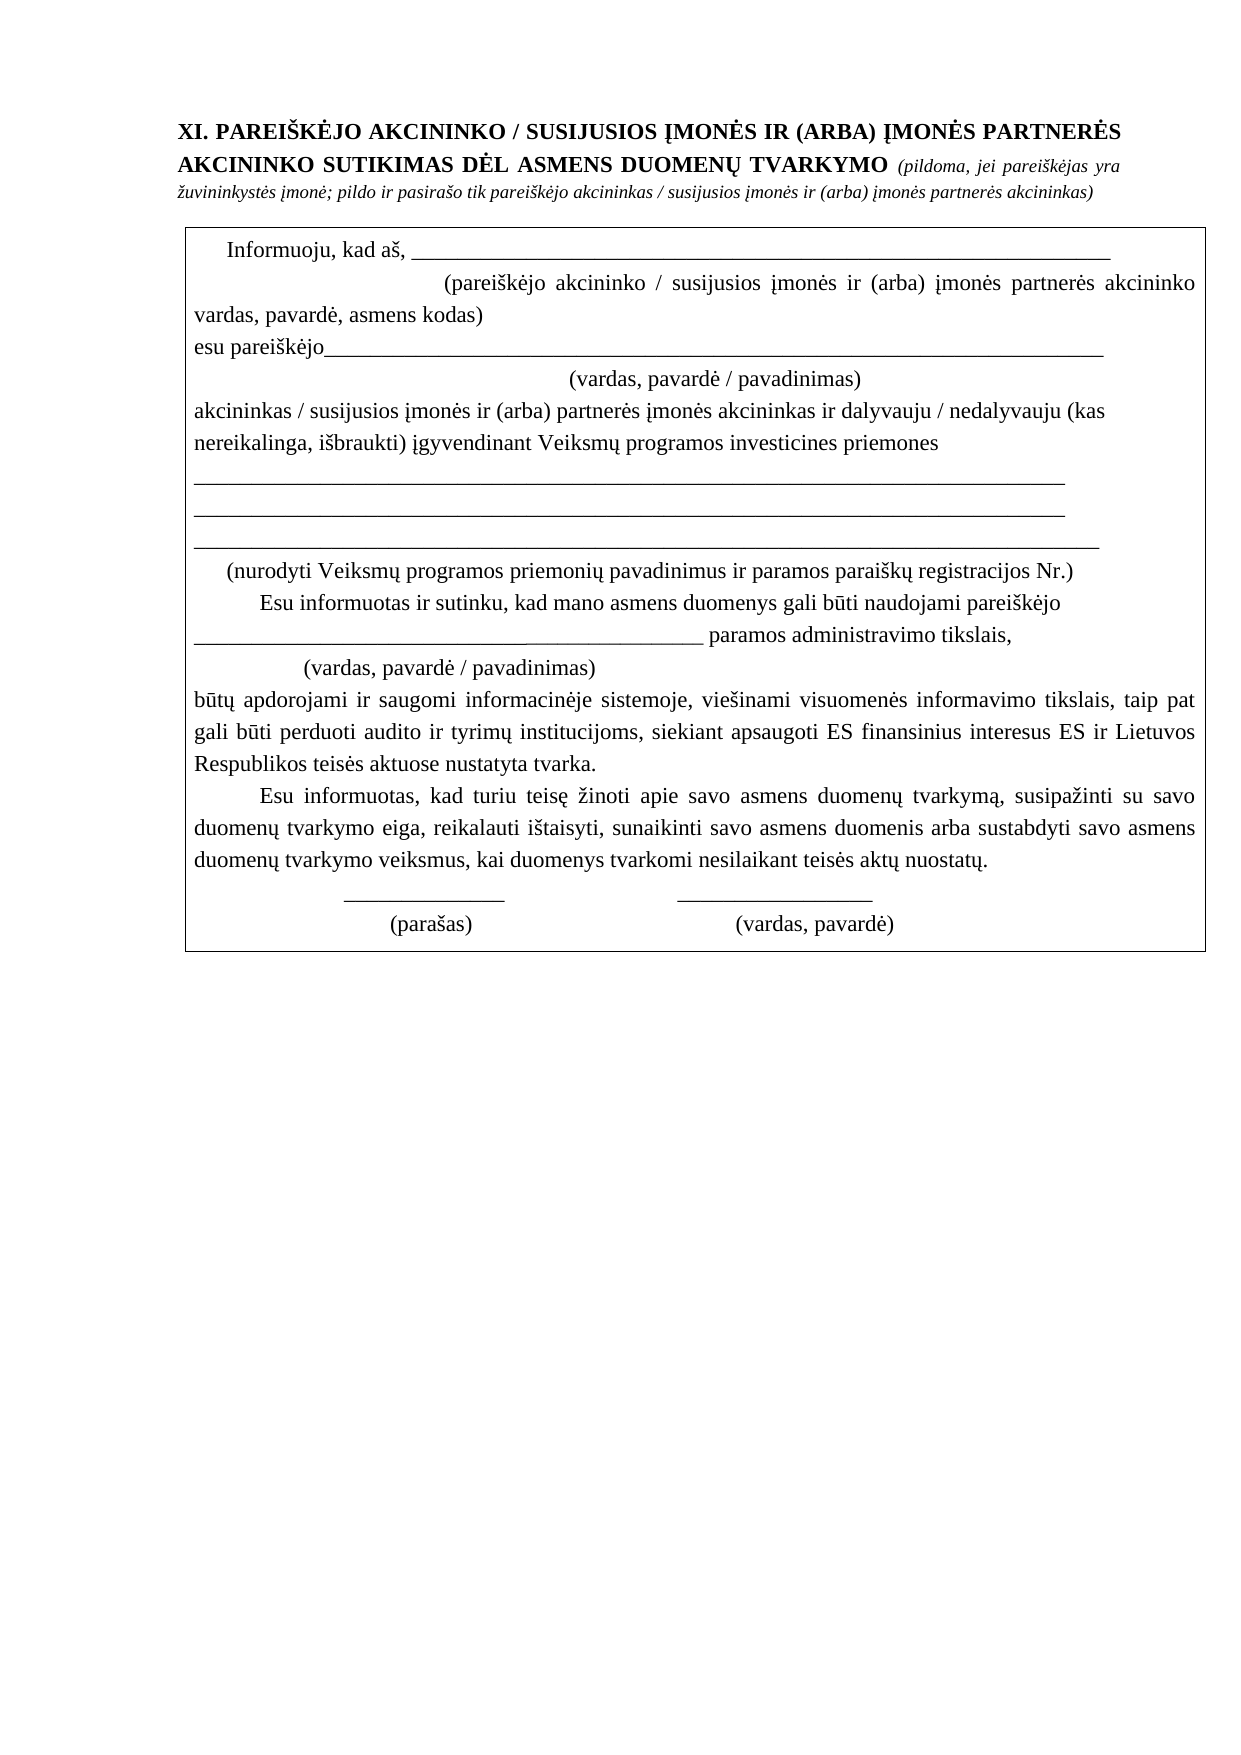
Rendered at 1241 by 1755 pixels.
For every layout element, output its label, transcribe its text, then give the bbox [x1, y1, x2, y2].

text XI. PAREIŠKĖJO AKCININKO / SUSIJUSIOS ĮMONĖS IR (ARBA) ĮMONĖS PARTNERĖS AKCININKO SUTIKIMAS DĖL ASMENS DUOMENŲ TVARKYMO (pildoma, jei pareiškėjas yra žuvininkystės įmonė; pildo ir pasirašo tik pareiškėjo akcininkas / susijusios įmonės ir (arba) įmonės partnerės akcininkas) [177, 118, 1122, 202]
table_header Informuoju, kad aš, _____________________________________________________________ (pareiškėjo akcininko / susijusios įmonės ir (arba) įmonės partnerės akcininko vardas, pavardė, asmens kodas) esu pareiškėjo____________________________________________________________________ (vardas, pavardė / pavadinimas) akcininkas / susijusios įmonės ir (arba) partnerės įmonės akcininkas ir dalyvauju / nedalyvauju (kas nereikalinga, išbraukti) įgyvendinant Veiksmų programos investicines priemones ____________________________________________________________________________ ____________________________________________________________________________ _______________________________________________________________________________ (nurodyti Veiksmų programos priemonių pavadinimus ir paramos paraiškų registracijos Nr.) Esu informuotas ir sutinku, kad mano asmens duomenys gali būti naudojami pareiškėjo ______________________________________________ paramos administravimo tikslais, (vardas, pavardė / pavadinimas) būtų apdorojami ir saugomi informacinėje sistemoje, viešinami visuomenės informavimo tikslais, taip pat gali būti perduoti audito ir tyrimų institucijoms, siekiant apsaugoti ES finansinius interesus ES ir Lietuvos Respublikos teisės aktuose nustatyta tvarka. Esu informuotas, kad turiu teisę žinoti apie savo asmens duomenų tvarkymą, susipažinti su savo duomenų tvarkymo eiga, reikalauti ištaisyti, sunaikinti savo asmens duomenis arba sustabdyti savo asmens duomenų tvarkymo veiksmus, kai duomenys tvarkomi nesilaikant teisės aktų nuostatų. ______________ _________________ (parašas) (vardas, pavardė) [186, 228, 1205, 951]
